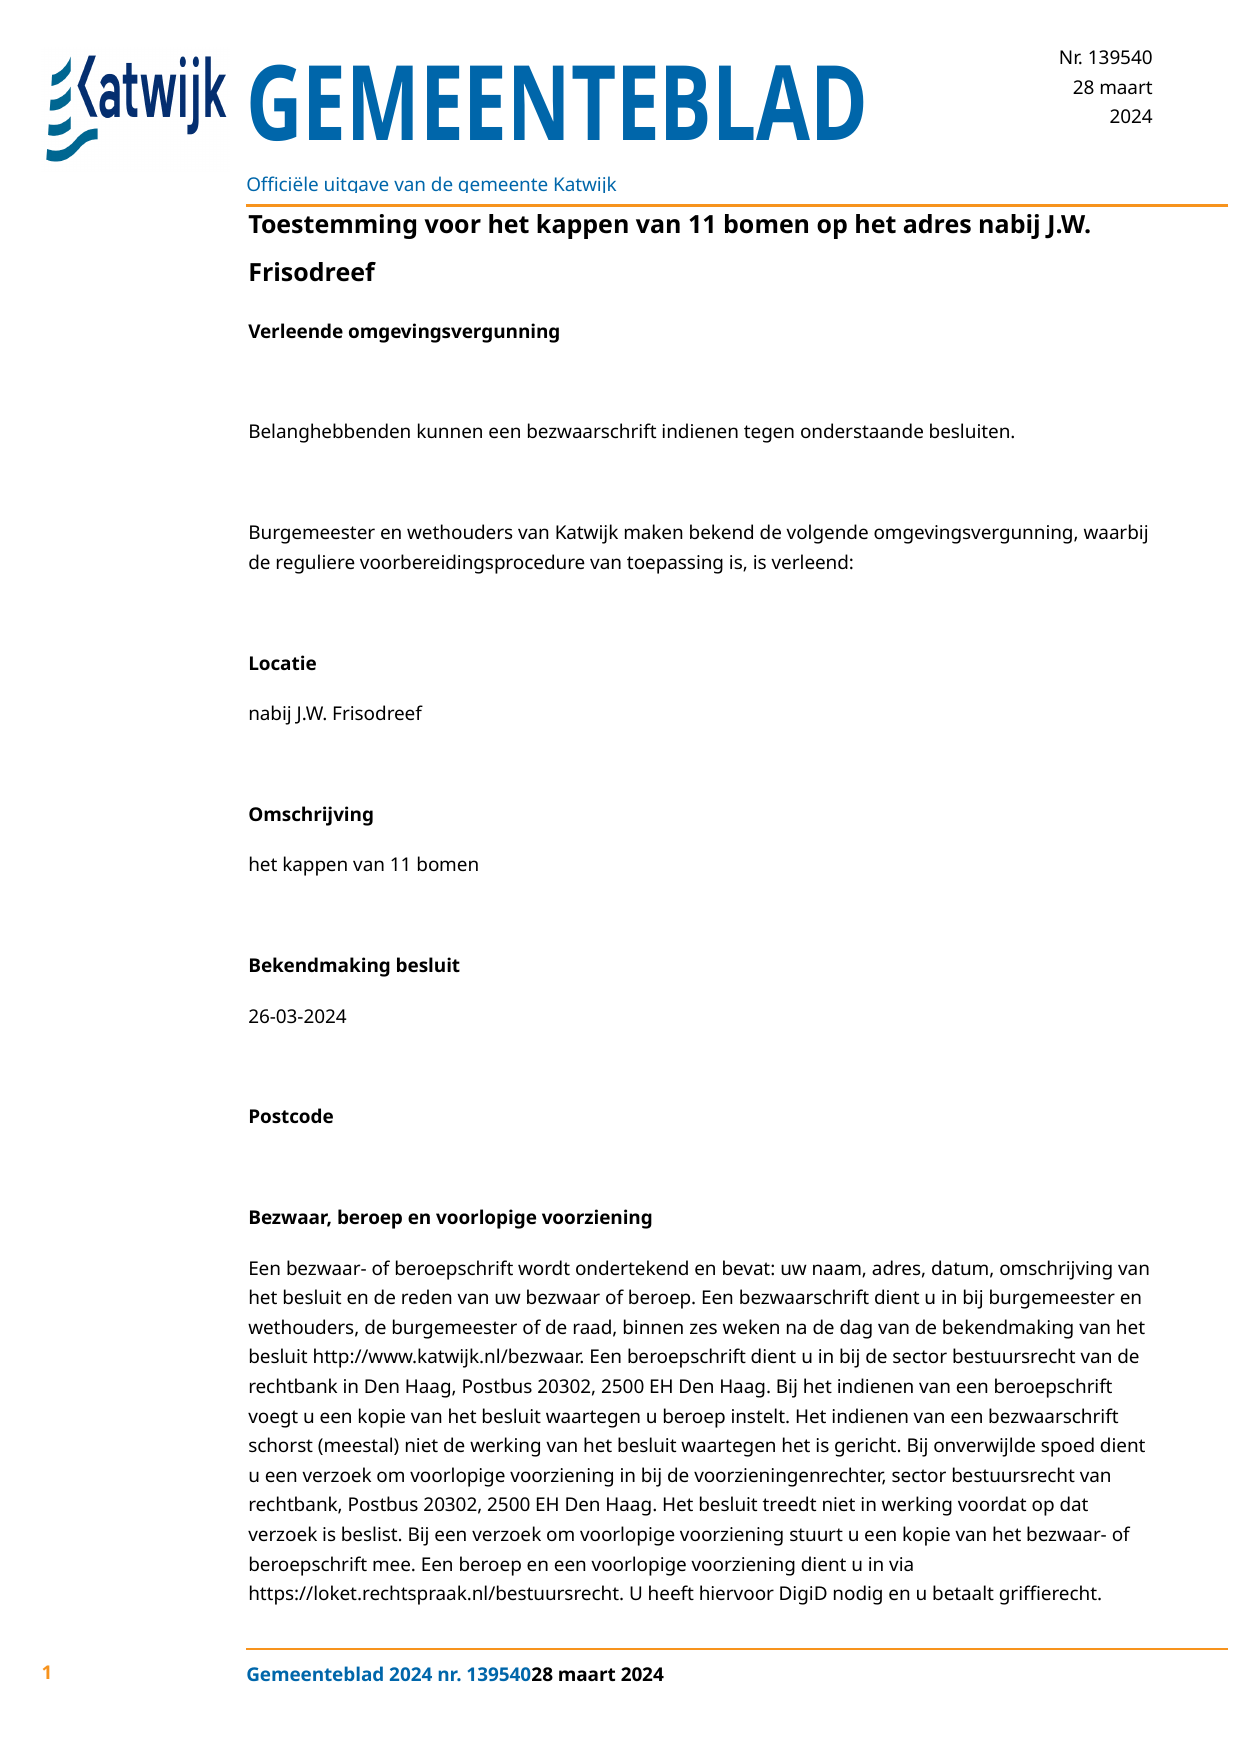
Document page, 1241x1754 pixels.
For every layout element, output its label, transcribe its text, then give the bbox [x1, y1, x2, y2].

text 26-03-2024 [248, 1003, 1152, 1029]
text Een bezwaar- of beroepschrift wordt ondertekend en bevat: uw naam, adres, datum, omschrijving van het besluit en de reden van uw bezwaar of beroep. Een bezwaarschrift dient u in bij burgemeester en wethouders, de burgemeester of de raad, binnen zes weken na de dag van de bekendmaking van het besluit http://www.katwijk.nl/bezwaar. Een beroepschrift dient u in bij de sector bestuursrecht van de rechtbank in Den Haag, Postbus 20302, 2500 EH Den Haag. Bij het indienen van een beroepschrift voegt u een kopie van het besluit waartegen u beroep instelt. Het indienen van een bezwaarschrift schorst (meestal) niet de werking van het besluit waartegen het is gericht. Bij onverwijlde spoed dient u een verzoek om voorlopige voorziening in bij de voorzieningenrechter, sector bestuursrecht van rechtbank, Postbus 20302, 2500 EH Den Haag. Het besluit treedt niet in werking voordat op dat verzoek is beslist. Bij een verzoek om voorlopige voorziening stuurt u een kopie van het bezwaar- of beroepschrift mee. Een beroep en een voorlopige voorziening dient u in via https://loket.rechtspraak.nl/bestuursrecht. U heeft hiervoor DigiD nodig en u betaalt griffierecht. [248, 1255, 1152, 1606]
text Belanghebbenden kunnen een bezwaarschrift indienen tegen onderstaande besluiten. [248, 419, 1152, 444]
text Bekendmaking besluit [248, 952, 1152, 978]
text Verleende omgevingsvergunning [248, 318, 1152, 344]
picture [41, 47, 231, 172]
text Postcode [248, 1104, 1152, 1129]
text Burgemeester en wethouders van Katwijk maken bekend de volgende omgevingsvergunning, waarbij de reguliere voorbereidingsprocedure van toepassing is, is verleend: [248, 519, 1152, 575]
text Toestemming voor het kappen van 11 bomen op het adres nabij J.W. Frisodreef [248, 207, 1152, 288]
text nabij J.W. Frisodreef [248, 700, 1152, 726]
text Locatie [248, 650, 1152, 676]
text het kappen van 11 bomen [248, 852, 1152, 877]
text Omschrijving [248, 801, 1152, 827]
text Bezwaar, beroep en voorlopige voorziening [248, 1204, 1152, 1230]
